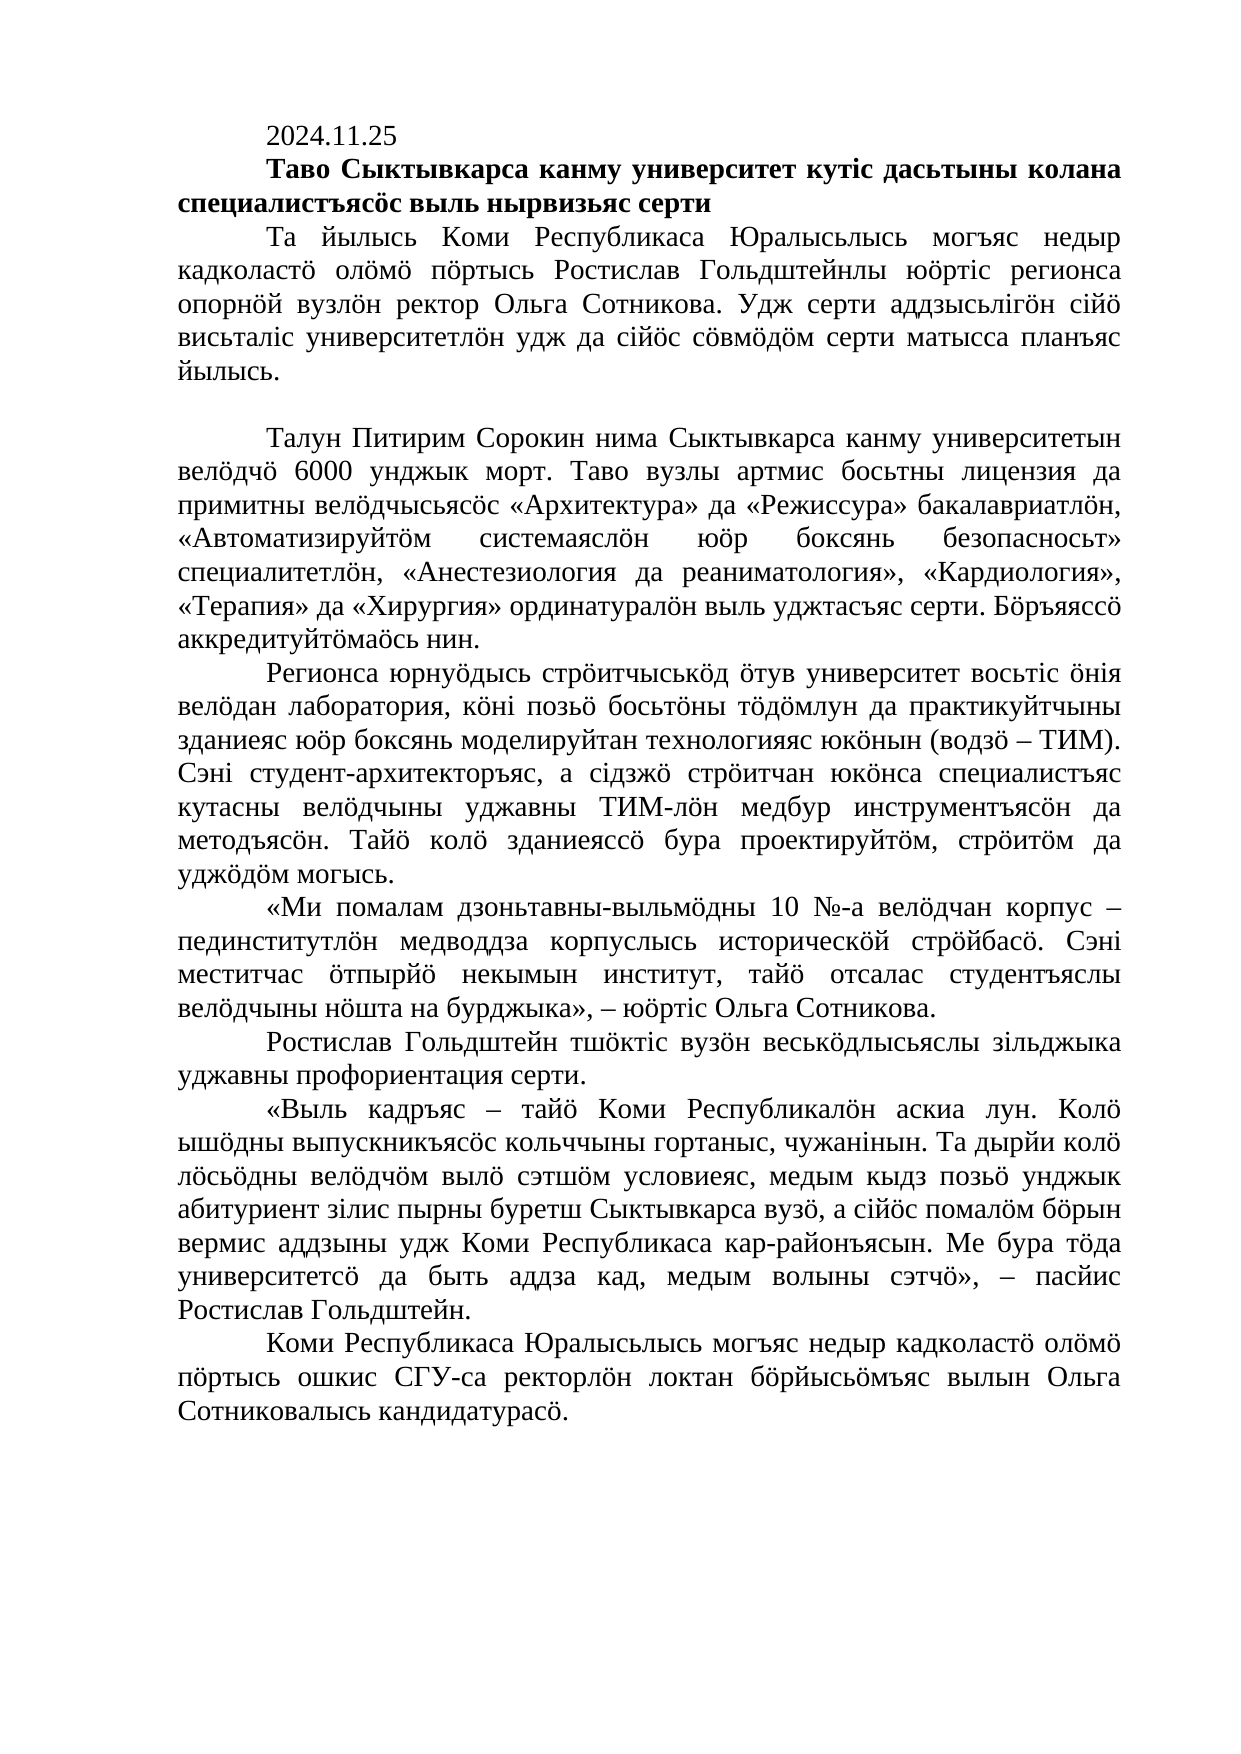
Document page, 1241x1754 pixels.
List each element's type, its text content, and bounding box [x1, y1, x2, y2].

text «Выль кадръяс – тайӧ Коми Республикалӧн аскиа лун. Колӧ ышӧдны выпускникъясӧс кольччыны гортаныс, чужанінын. Та дырйи колӧ лӧсьӧдны велӧдчӧм вылӧ сэтшӧм условиеяс, медым кыдз позьӧ унджык абитуриент зілис пырны буретш Сыктывкарса вузӧ, а сійӧс помалӧм бӧрын вермис аддзыны удж Коми Республикаса кар-районъясын. Ме бура тӧда университетсӧ да быть аддза кад, медым волыны сэтчӧ», – пасйис Ростислав Гольдштейн. [177, 1091, 1122, 1326]
text Таво Сыктывкарса канму университет кутіс дасьтыны колана специалистъясӧс выль нырвизьяс серти [177, 152, 1122, 219]
text Ростислав Гольдштейн тшӧктіс вузӧн веськӧдлысьяслы зільджыка уджавны профориентация серти. [177, 1024, 1122, 1091]
text «Ми помалам дзоньтавны-выльмӧдны 10 №-а велӧдчан корпус – пединститутлӧн медводдза корпуслысь историческӧй стрӧйбасӧ. Сэні меститчас ӧтпырйӧ некымын институт, тайӧ отсалас студентъяслы велӧдчыны нӧшта на бурджыка», – юӧртіс Ольга Сотникова. [177, 889, 1122, 1024]
text 2024.11.25 [177, 118, 1122, 152]
text Регионса юрнуӧдысь стрӧитчыськӧд ӧтув университет восьтіс ӧнія велӧдан лаборатория, кӧні позьӧ босьтӧны тӧдӧмлун да практикуйтчыны зданиеяс юӧр боксянь моделируйтан технологияяс юкӧнын (водзӧ – ТИМ). Сэні студент-архитекторъяс, а сідзжӧ стрӧитчан юкӧнса специалистъяс кутасны велӧдчыны уджавны ТИМ-лӧн медбур инструментъясӧн да методъясӧн. Тайӧ колӧ зданиеяссӧ бура проектируйтӧм, стрӧитӧм да уджӧдӧм могысь. [177, 655, 1122, 889]
text Талун Питирим Сорокин нима Сыктывкарса канму университетын велӧдчӧ 6000 унджык морт. Таво вузлы артмис босьтны лицензия да примитны велӧдчысьясӧс «Архитектура» да «Режиссура» бакалавриатлӧн, «Автоматизируйтӧм системаяслӧн юӧр боксянь безопасносьт» специалитетлӧн, «Анестезиология да реаниматология», «Кардиология», «Терапия» да «Хирургия» ординатуралӧн выль уджтасъяс серти. Бӧръяяссӧ аккредитуйтӧмаӧсь нин. [177, 420, 1122, 655]
text Та йылысь Коми Республикаса Юралысьлысь могъяс недыр кадколастӧ олӧмӧ пӧртысь Ростислав Гольдштейнлы юӧртіс регионса опорнӧй вузлӧн ректор Ольга Сотникова. Удж серти аддзысьлігӧн сійӧ висьталіс университетлӧн удж да сійӧс сӧвмӧдӧм серти матысса планъяс йылысь. [177, 219, 1122, 386]
text Коми Республикаса Юралысьлысь могъяс недыр кадколастӧ олӧмӧ пӧртысь ошкис СГУ-са ректорлӧн локтан бӧрйысьӧмъяс вылын Ольга Сотниковалысь кандидатурасӧ. [177, 1326, 1122, 1426]
